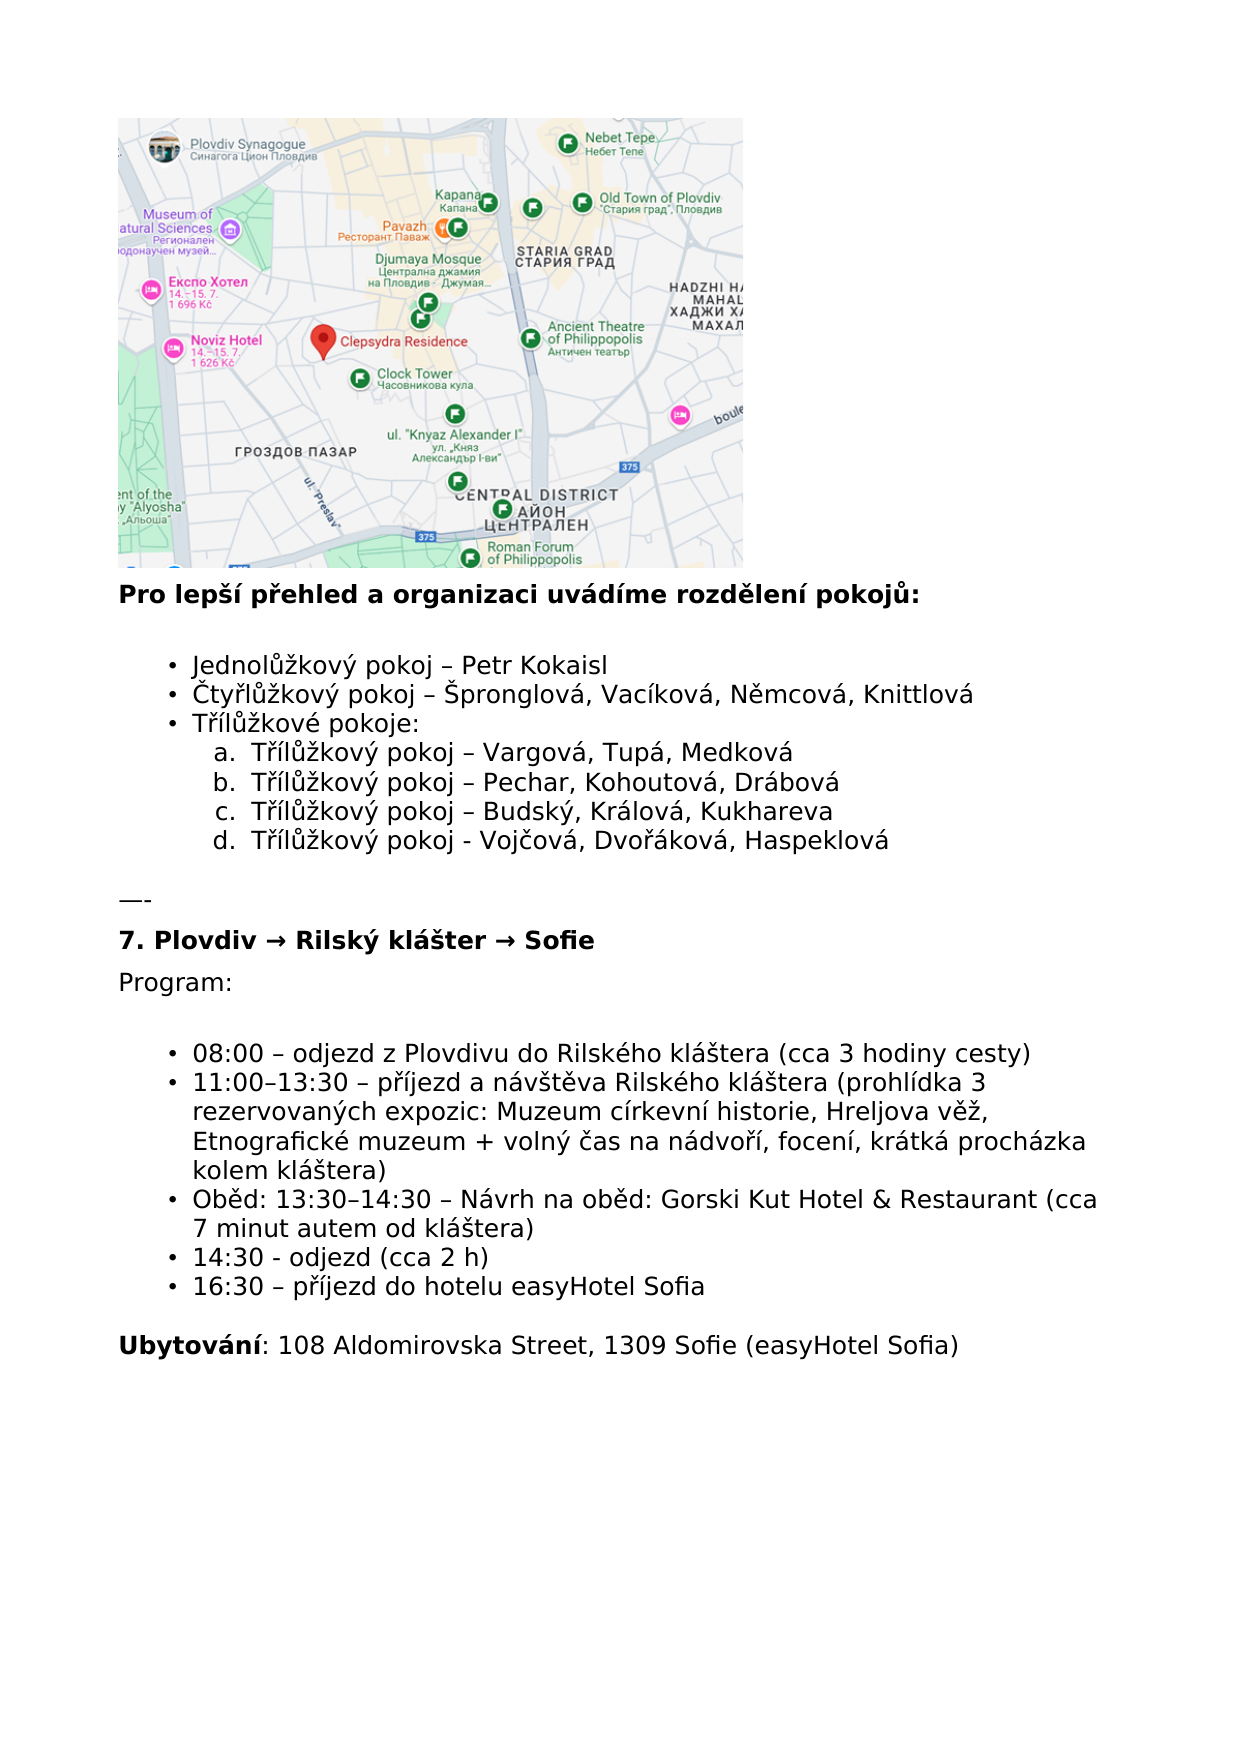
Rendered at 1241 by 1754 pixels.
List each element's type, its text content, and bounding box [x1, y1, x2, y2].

list 08:00 – odjezd z Plovdivu do Rilského kláštera (cca 3 hodiny cesty) [177, 1039, 1122, 1068]
list Třílůžkové pokoje: [177, 709, 1122, 739]
text Ubytování: 108 Aldomirovska Street, 1309 Sofie (easyHotel Sofia) [118, 1331, 1122, 1360]
list 14:30 - odjezd (cca 2 h) [177, 1243, 1122, 1273]
list Třílůžkový pokoj – Budský, Králová, Kukhareva [236, 797, 1122, 826]
list Jednolůžkový pokoj – Petr Kokaisl [177, 651, 1122, 680]
text Pro lepší přehled a organizaci uvádíme rozdělení pokojů: [118, 580, 1122, 609]
list Třílůžkový pokoj – Pechar, Kohoutová, Drábová [236, 768, 1122, 797]
list 16:30 – příjezd do hotelu easyHotel Sofia [177, 1273, 1122, 1302]
list Oběd: 13:30–14:30 – Návrh na oběd: Gorski Kut Hotel & Restaurant (cca 7 minut autem od kláštera) [177, 1185, 1122, 1243]
list Třílůžkový pokoj - Vojčová, Dvořáková, Haspeklová [236, 826, 1122, 855]
picture [118, 118, 744, 568]
text —- [118, 885, 1122, 914]
text Program: [118, 968, 1122, 997]
list Čtyřlůžkový pokoj – Špronglová, Vacíková, Němcová, Knittlová [177, 680, 1122, 709]
list 11:00–13:30 – příjezd a návštěva Rilského kláštera (prohlídka 3 rezervovaných expozic: Muzeum církevní historie, Hreljova věž, Etnografické muzeum + volný čas na nádvoří, focení, krátká procházka kolem kláštera) [177, 1068, 1122, 1185]
list Třílůžkový pokoj – Vargová, Tupá, Medková [236, 739, 1122, 768]
text 7. Plovdiv → Rilský klášter → Sofie [118, 926, 1122, 956]
